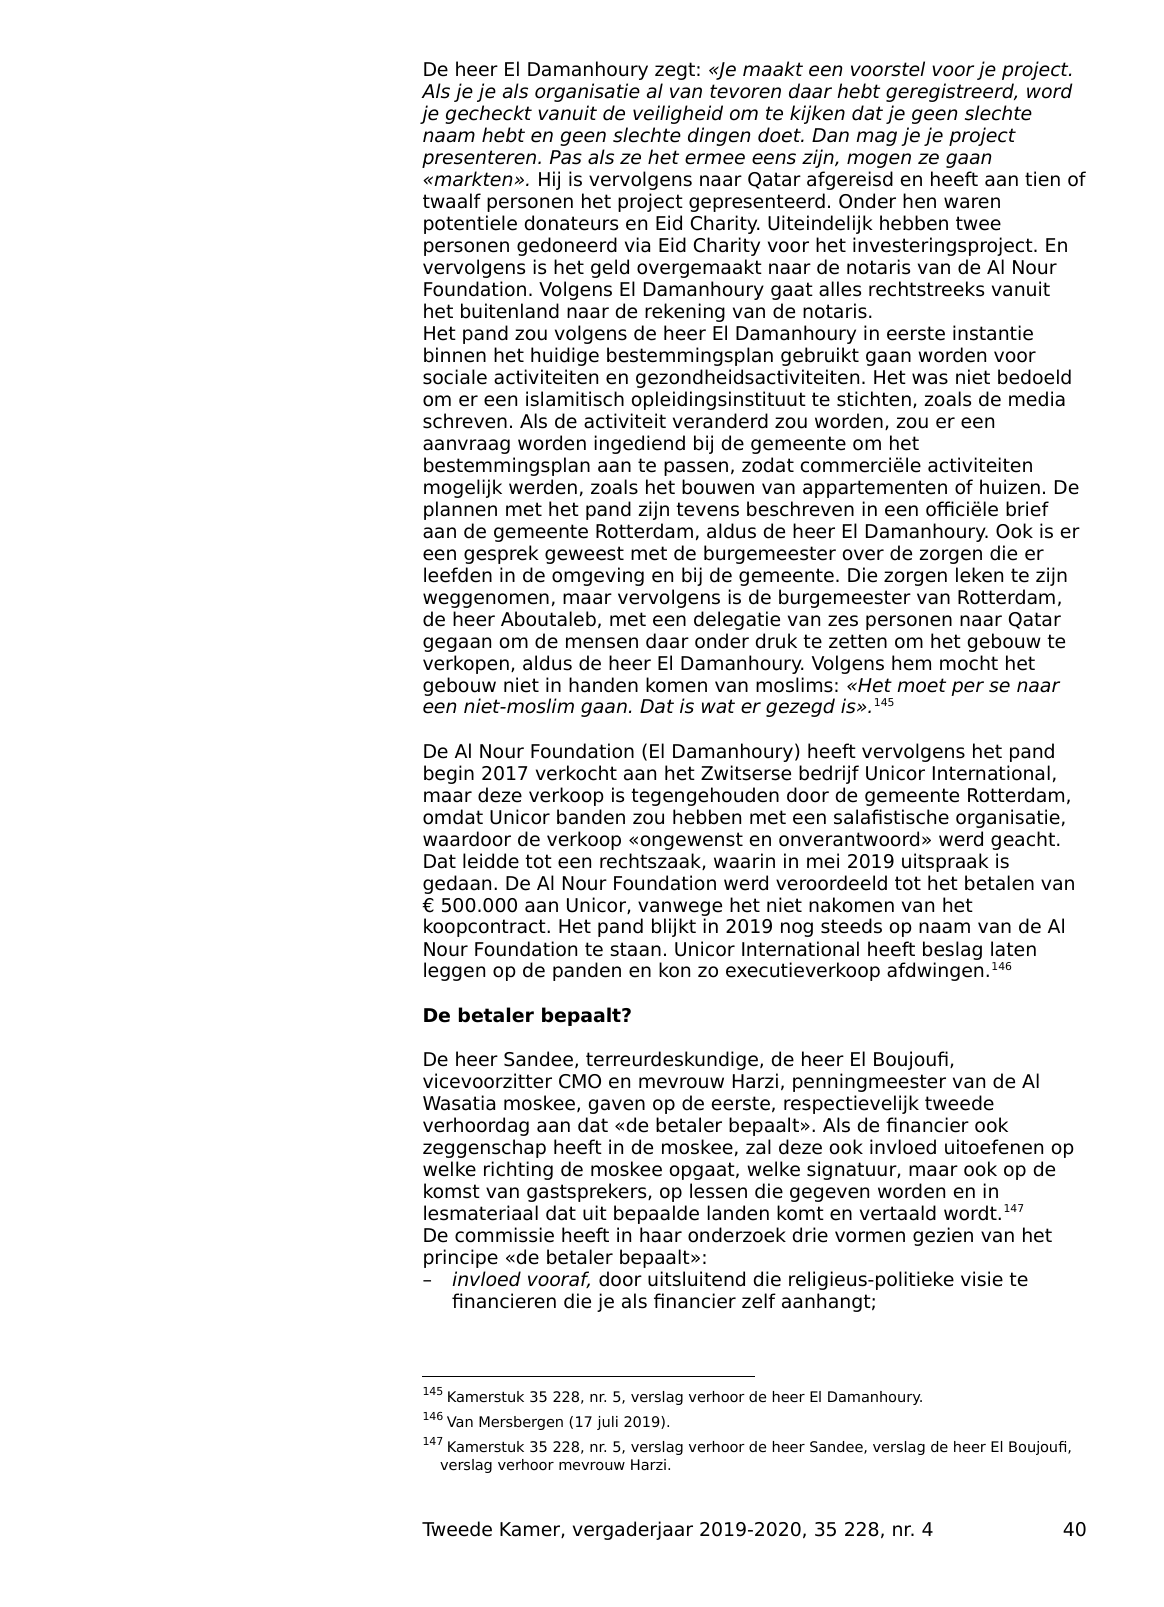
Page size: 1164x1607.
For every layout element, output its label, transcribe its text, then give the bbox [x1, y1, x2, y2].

text Kamerstuk 35 228, nr. 5, verslag verhoor de heer El Damanhoury. [422, 1385, 1087, 1407]
text De Al Nour Foundation (El Damanhoury) heeft vervolgens het pand begin 2017 verkocht aan het Zwitserse bedrijf Unicor International, maar deze verkoop is tegengehouden door de gemeente Rotterdam, omdat Unicor banden zou hebben met een salafistische organisatie, waardoor de verkoop «ongewenst en onverantwoord» werd geacht. Dat leidde tot een rechtszaak, waarin in mei 2019 uitspraak is gedaan. De Al Nour Foundation werd veroordeeld tot het betalen van € 500.000 aan Unicor, vanwege het niet nakomen van het koopcontract. Het pand blijkt in 2019 nog steeds op naam van de Al Nour Foundation te staan. Unicor International heeft beslag laten leggen op de panden en kon zo executieverkoop afdwingen. [422, 741, 1087, 982]
text Het pand zou volgens de heer El Damanhoury in eerste instantie binnen het huidige bestemmingsplan gebruikt gaan worden voor sociale activiteiten en gezondheidsactiviteiten. Het was niet bedoeld om er een islamitisch opleidingsinstituut te stichten, zoals de media schreven. Als de activiteit veranderd zou worden, zou er een aanvraag worden ingediend bij de gemeente om het bestemmingsplan aan te passen, zodat commerciële activiteiten mogelijk werden, zoals het bouwen van appartementen of huizen. De plannen met het pand zijn tevens beschreven in een officiële brief aan de gemeente Rotterdam, aldus de heer El Damanhoury. Ook is er een gesprek geweest met de burgemeester over de zorgen die er leefden in de omgeving en bij de gemeente. Die zorgen leken te zijn weggenomen, maar vervolgens is de burgemeester van Rotterdam, de heer Aboutaleb, met een delegatie van zes personen naar Qatar gegaan om de mensen daar onder druk te zetten om het gebouw te verkopen, aldus de heer El Damanhoury. Volgens hem mocht het gebouw niet in handen komen van moslims: «Het moet per se naar een niet-moslim gaan. Dat is wat er gezegd is». [422, 323, 1087, 718]
text De heer El Damanhoury zegt: «Je maakt een voorstel voor je project. Als je je als organisatie al van tevoren daar hebt geregistreerd, word je gecheckt vanuit de veiligheid om te kijken dat je geen slechte naam hebt en geen slechte dingen doet. Dan mag je je project presenteren. Pas als ze het ermee eens zijn, mogen ze gaan «markten». Hij is vervolgens naar Qatar afgereisd en heeft aan tien of twaalf personen het project gepresenteerd. Onder hen waren potentiele donateurs en Eid Charity. Uiteindelijk hebben twee personen gedoneerd via Eid Charity voor het investeringsproject. En vervolgens is het geld overgemaakt naar de notaris van de Al Nour Foundation. Volgens El Damanhoury gaat alles rechtstreeks vanuit het buitenland naar de rekening van de notaris. [422, 59, 1087, 323]
subtitle De betaler bepaalt? [422, 1004, 1087, 1027]
text De commissie heeft in haar onderzoek drie vormen gezien van het principe «de betaler bepaalt»: [422, 1224, 1087, 1268]
text – invloed vooraf, door uitsluitend die religieus-politieke visie te financieren die je als financier zelf aanhangt; [422, 1268, 1087, 1312]
text De heer Sandee, terreurdeskundige, de heer El Boujoufi, vicevoorzitter CMO en mevrouw Harzi, penningmeester van de Al Wasatia moskee, gaven op de eerste, respectievelijk tweede verhoordag aan dat «de betaler bepaalt». Als de financier ook zeggenschap heeft in de moskee, zal deze ook invloed uitoefenen op welke richting de moskee opgaat, welke signatuur, maar ook op de komst van gastsprekers, op lessen die gegeven worden en in lesmateriaal dat uit bepaalde landen komt en vertaald wordt. [422, 1049, 1087, 1224]
text Van Mersbergen (17 juli 2019). [422, 1410, 1087, 1432]
text Kamerstuk 35 228, nr. 5, verslag verhoor de heer Sandee, verslag de heer El Boujoufi, verslag verhoor mevrouw Harzi. [422, 1435, 1087, 1474]
